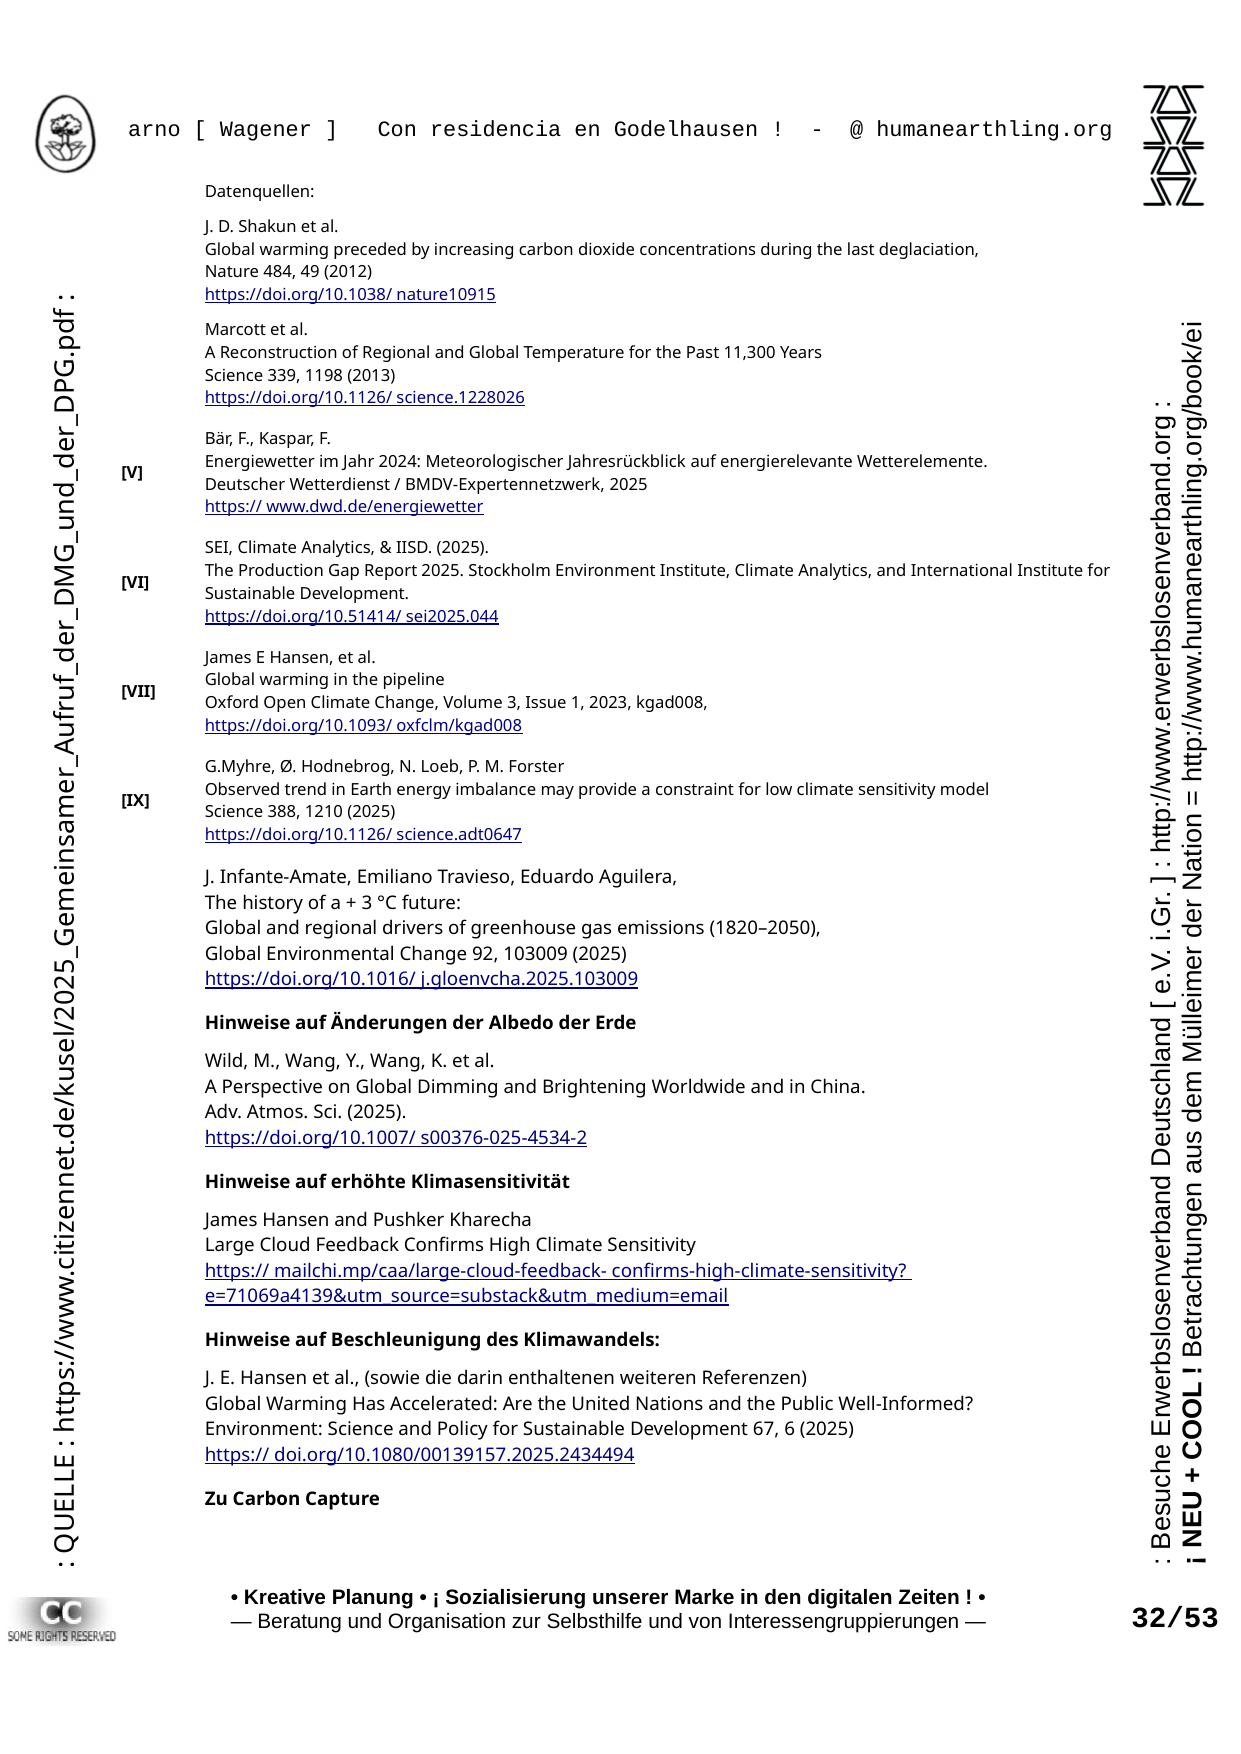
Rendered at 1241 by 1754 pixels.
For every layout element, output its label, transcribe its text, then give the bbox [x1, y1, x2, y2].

table_cell [118, 1482, 202, 1513]
table_cell [118, 1165, 202, 1323]
picture [0, 1595, 122, 1646]
picture [1142, 84, 1205, 207]
table_cell [VII] [118, 643, 202, 752]
table_cell Zu Carbon Capture [202, 1482, 1122, 1513]
table_cell [118, 176, 202, 424]
table_cell J. Infante-Amate, Emiliano Travieso, Eduardo Aguilera, The history of a + 3 °C future: Global and regional drivers of greenhouse gas emissions (1820–2050), Global Environmental Change 92, 103009 (2025) https://doi.org/10.1016/ j.gloenvcha.2025.103009 [202, 861, 1122, 1007]
picture [33, 94, 98, 174]
table_cell [118, 1324, 202, 1482]
table_cell [IX] [118, 752, 202, 861]
table_cell Hinweise auf erhöhte Klimasensitivität James Hansen and Pushker Kharecha Large Cloud Feedback Confirms High Climate Sensitivity https:// mailchi.mp/caa/large-cloud-feedback- confirms-high-climate-sensitivity? e=71069a4139&utm_source=substack&utm_medium=email [202, 1165, 1122, 1323]
table_cell James E Hansen, et al. Global warming in the pipeline Oxford Open Climate Change, Volume 3, Issue 1, 2023, kgad008, https://doi.org/10.1093/ oxfclm/kgad008 [202, 643, 1122, 752]
table_cell [118, 1007, 202, 1165]
table_cell Hinweise auf Beschleunigung des Klimawandels: J. E. Hansen et al., (sowie die darin enthaltenen weiteren Referenzen) Global Warming Has Accelerated: Are the United Nations and the Public Well-Informed? Environment: Science and Policy for Sustainable Development 67, 6 (2025) https:// doi.org/10.1080/00139157.2025.2434494 [202, 1324, 1122, 1482]
table_cell [118, 861, 202, 1007]
table_cell Hinweise auf Änderungen der Albedo der Erde Wild, M., Wang, Y., Wang, K. et al. A Perspective on Global Dimming and Brightening Worldwide and in China. Adv. Atmos. Sci. (2025). https://doi.org/10.1007/ s00376-025-4534-2 [202, 1007, 1122, 1165]
table_cell [V] [118, 424, 202, 533]
table_cell Bär, F., Kaspar, F. Energiewetter im Jahr 2024: Meteorologischer Jahresrückblick auf energierelevante Wetterelemente. Deutscher Wetterdienst / BMDV-Expertennetzwerk, 2025 https:// www.dwd.de/energiewetter [202, 424, 1122, 533]
table_cell SEI, Climate Analytics, & IISD. (2025). The Production Gap Report 2025. Stockholm Environment Institute, Climate Analytics, and International Institute for Sustainable Development. https://doi.org/10.51414/ sei2025.044 [202, 533, 1122, 642]
table_cell [VI] [118, 533, 202, 642]
table_cell Datenquellen: J. D. Shakun et al. Global warming preceded by increasing carbon dioxide concentrations during the last deglaciation, Nature 484, 49 (2012) https://doi.org/10.1038/ nature10915 Marcott et al. A Reconstruction of Regional and Global Temperature for the Past 11,300 Years Science 339, 1198 (2013) https://doi.org/10.1126/ science.1228026 [202, 176, 1122, 424]
table_cell G.Myhre, Ø. Hodnebrog, N. Loeb, P. M. Forster Observed trend in Earth energy imbalance may provide a constraint for low climate sensitivity model Science 388, 1210 (2025) https://doi.org/10.1126/ science.adt0647 [202, 752, 1122, 861]
